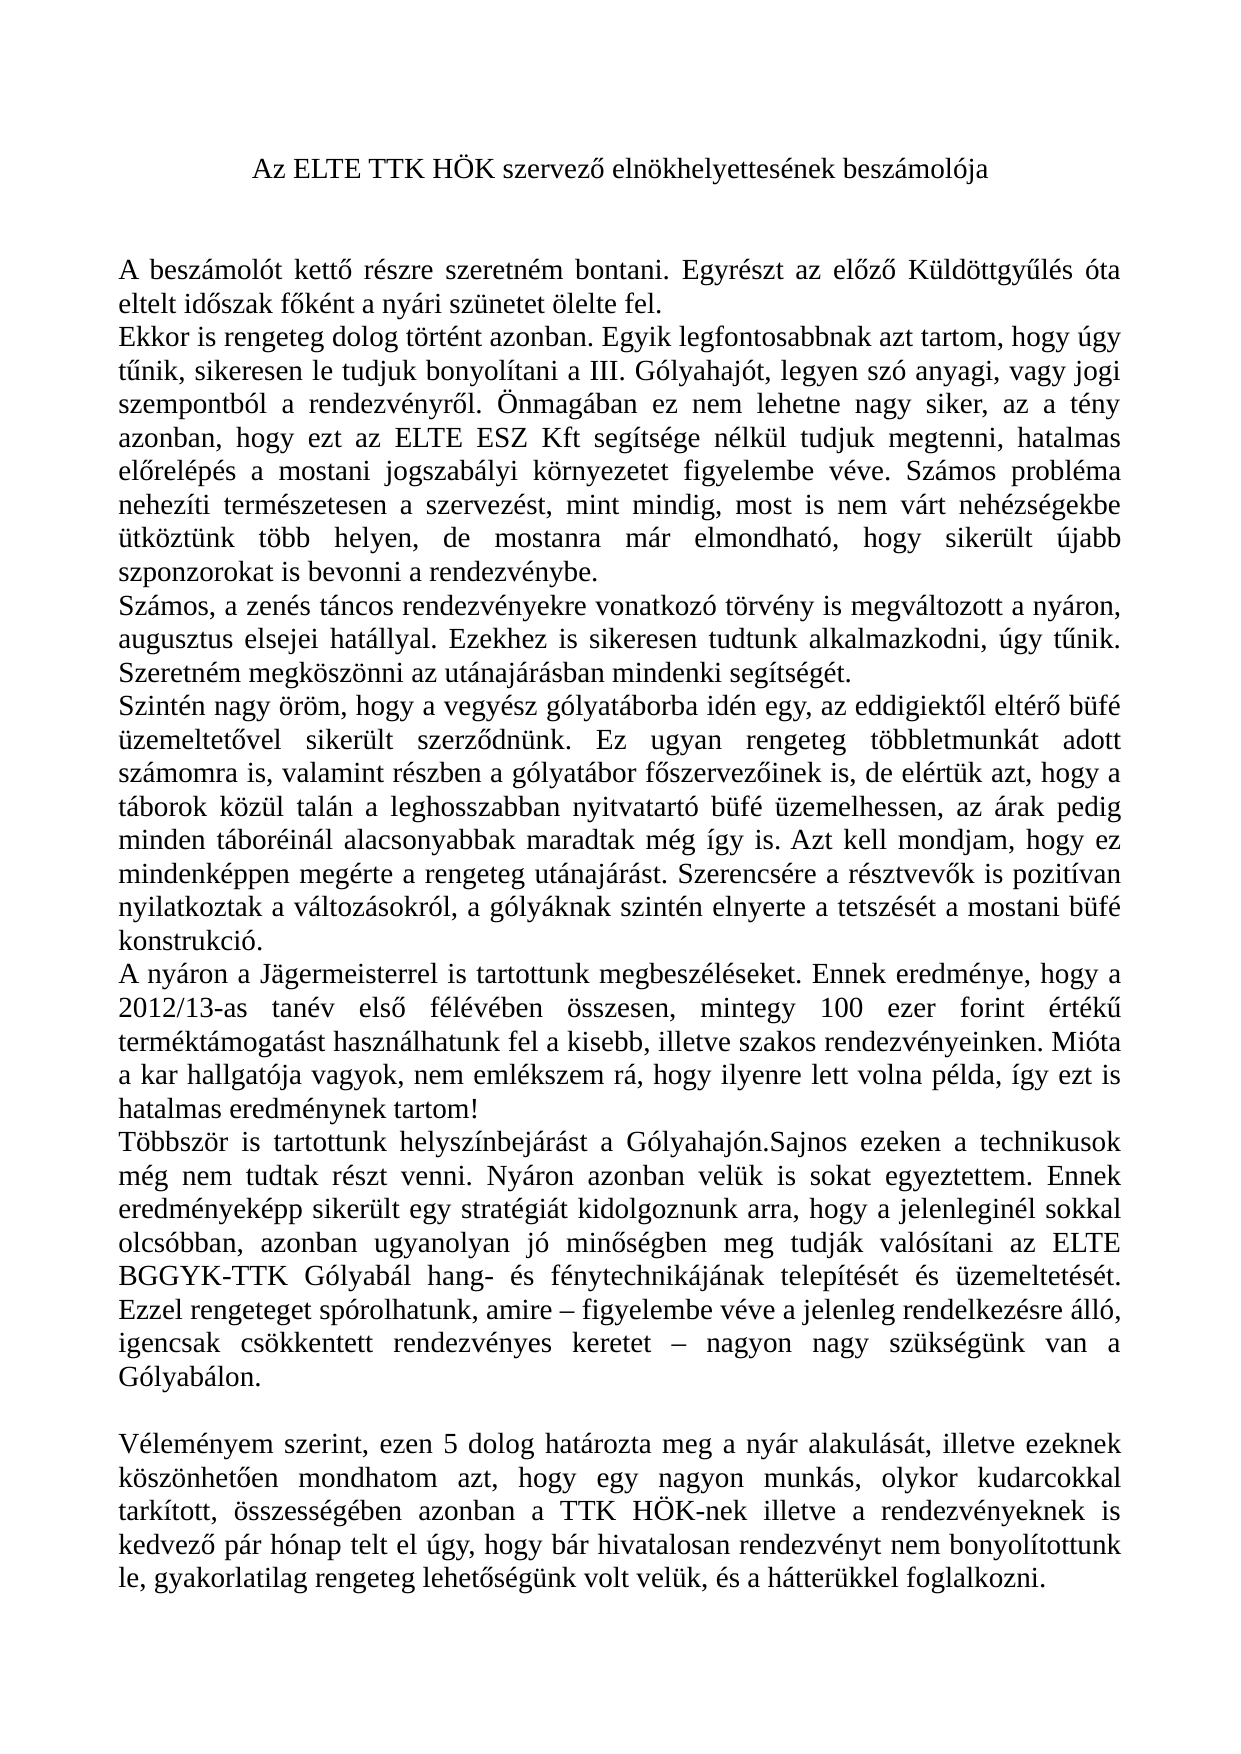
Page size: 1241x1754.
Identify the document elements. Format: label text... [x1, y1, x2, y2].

text Az ELTE TTK HÖK szervező elnökhelyettesének beszámolója [118, 152, 1122, 185]
text Szintén nagy öröm, hogy a vegyész gólyatáborba idén egy, az eddigiektől eltérő büfé üzemeltetővel sikerült szerződnünk. Ez ugyan rengeteg többletmunkát adott számomra is, valamint részben a gólyatábor főszervezőinek is, de elértük azt, hogy a táborok közül talán a leghosszabban nyitvatartó büfé üzemelhessen, az árak pedig minden táboréinál alacsonyabbak maradtak még így is. Azt kell mondjam, hogy ez mindenképpen megérte a rengeteg utánajárást. Szerencsére a résztvevők is pozitívan nyilatkoztak a változásokról, a gólyáknak szintén elnyerte a tetszését a mostani büfé konstrukció. [118, 688, 1122, 957]
text A nyáron a Jägermeisterrel is tartottunk megbeszéléseket. Ennek eredménye, hogy a 2012/13-as tanév első félévében összesen, mintegy 100 ezer forint értékű terméktámogatást használhatunk fel a kisebb, illetve szakos rendezvényeinken. Mióta a kar hallgatója vagyok, nem emlékszem rá, hogy ilyenre lett volna példa, így ezt is hatalmas eredménynek tartom! [118, 957, 1122, 1124]
text A beszámolót kettő részre szeretném bontani. Egyrészt az előző Küldöttgyűlés óta eltelt időszak főként a nyári szünetet ölelte fel. [118, 252, 1122, 319]
text Többször is tartottunk helyszínbejárást a Gólyahajón.Sajnos ezeken a technikusok még nem tudtak részt venni. Nyáron azonban velük is sokat egyeztettem. Ennek eredményeképp sikerült egy stratégiát kidolgoznunk arra, hogy a jelenleginél sokkal olcsóbban, azonban ugyanolyan jó minőségben meg tudják valósítani az ELTE BGGYK-TTK Gólyabál hang- és fénytechnikájának telepítését és üzemeltetését. Ezzel rengeteget spórolhatunk, amire – figyelembe véve a jelenleg rendelkezésre álló, igencsak csökkentett rendezvényes keretet – nagyon nagy szükségünk van a Gólyabálon. [118, 1124, 1122, 1393]
text Számos, a zenés táncos rendezvényekre vonatkozó törvény is megváltozott a nyáron, augusztus elsejei hatállyal. Ezekhez is sikeresen tudtunk alkalmazkodni, úgy tűnik. Szeretném megköszönni az utánajárásban mindenki segítségét. [118, 588, 1122, 688]
text Véleményem szerint, ezen 5 dolog határozta meg a nyár alakulását, illetve ezeknek köszönhetően mondhatom azt, hogy egy nagyon munkás, olykor kudarcokkal tarkított, összességében azonban a TTK HÖK-nek illetve a rendezvényeknek is kedvező pár hónap telt el úgy, hogy bár hivatalosan rendezvényt nem bonyolítottunk le, gyakorlatilag rengeteg lehetőségünk volt velük, és a hátterükkel foglalkozni. [118, 1426, 1122, 1594]
text Ekkor is rengeteg dolog történt azonban. Egyik legfontosabbnak azt tartom, hogy úgy tűnik, sikeresen le tudjuk bonyolítani a III. Gólyahajót, legyen szó anyagi, vagy jogi szempontból a rendezvényről. Önmagában ez nem lehetne nagy siker, az a tény azonban, hogy ezt az ELTE ESZ Kft segítsége nélkül tudjuk megtenni, hatalmas előrelépés a mostani jogszabályi környezetet figyelembe véve. Számos probléma nehezíti természetesen a szervezést, mint mindig, most is nem várt nehézségekbe ütköztünk több helyen, de mostanra már elmondható, hogy sikerült újabb szponzorokat is bevonni a rendezvénybe. [118, 319, 1122, 588]
